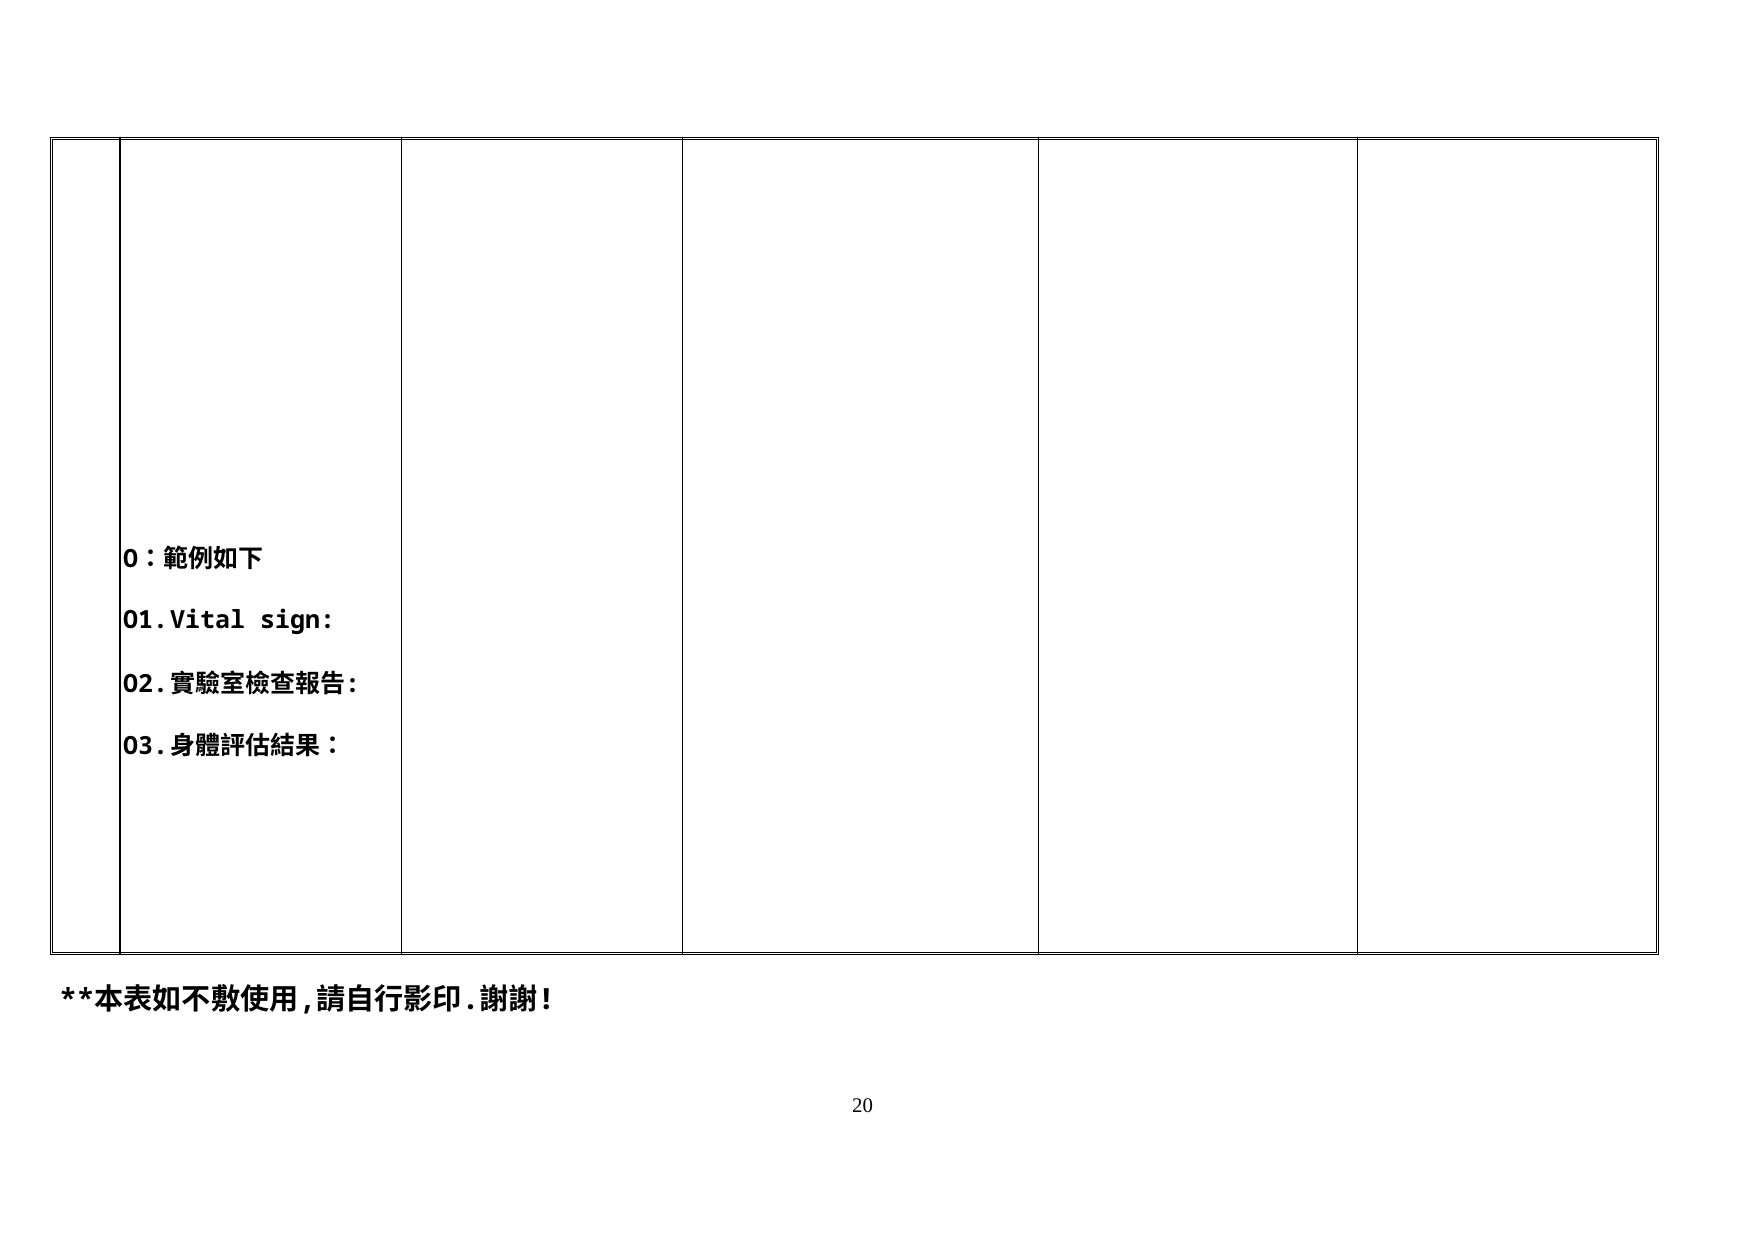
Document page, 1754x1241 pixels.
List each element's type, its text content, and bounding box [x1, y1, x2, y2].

table_cell [53, 140, 119, 952]
table_cell S：範例如下 （媽媽） （保母） O：範例如下 Vital sign: 實驗室檢查報告: 身體評估結果： [121, 140, 401, 952]
text **本表如不敷使用,請自行影印.謝謝! [59, 955, 1665, 1018]
table_cell [1039, 140, 1357, 952]
table_cell [683, 140, 1038, 952]
table_cell [1358, 140, 1656, 952]
table_cell [402, 140, 682, 952]
